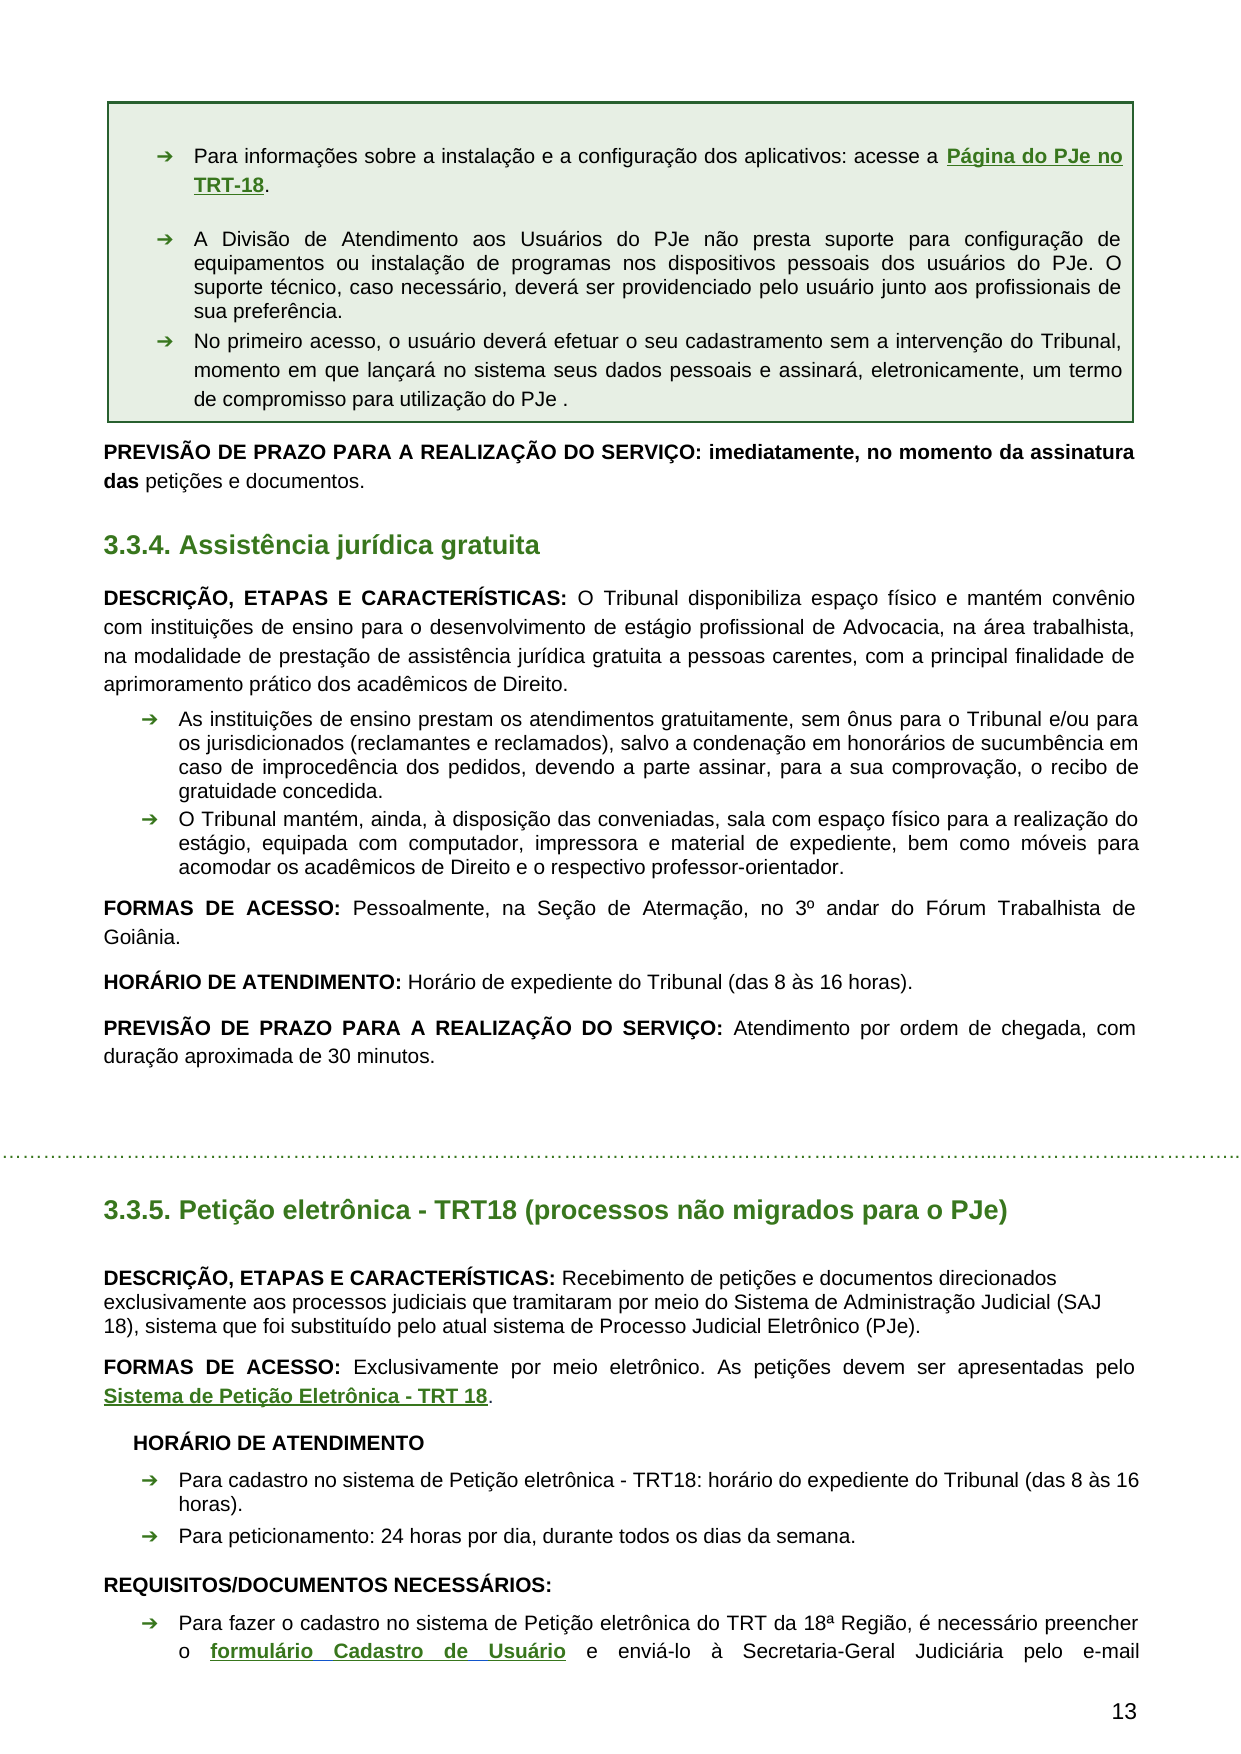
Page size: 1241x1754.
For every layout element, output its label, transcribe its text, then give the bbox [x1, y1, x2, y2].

table_header OBSERVAÇÕES: Para informações sobre a instalação e a configuração dos aplicativos: acesse a Página do PJe no TRT-18. A Divisão de Atendimento aos Usuários do PJe não presta suporte para configuração de equipamentos ou instalação de programas nos dispositivos pessoais dos usuários do PJe. O suporte técnico, caso necessário, deverá ser providenciado pelo usuário junto aos profissionais de sua preferência. No primeiro acesso, o usuário deverá efetuar o seu cadastramento sem a intervenção do Tribunal, momento em que lançará no sistema seus dados pessoais e assinará, eletronicamente, um termo de compromisso para utilização do PJe . [109, 104, 1132, 421]
text PREVISÃO DE PRAZO PARA A REALIZAÇÃO DO SERVIÇO: Atendimento por ordem de chegada, com duração aproximada de 30 minutos. [103, 1015, 1136, 1068]
text HORÁRIO DE ATENDIMENTO: Horário de expediente do Tribunal (das 8 às 16 horas). [103, 970, 1136, 994]
text ……………………………………………………………………………………………………………………………...………………....………….. [0, 1139, 1240, 1163]
list O Tribunal mantém, ainda, à disposição das conveniadas, sala com espaço físico para a realização do estágio, equipada com computador, impressora e material de expediente, bem como móveis para acomodar os acadêmicos de Direito e o respectivo professor-orientador. [141, 807, 1140, 879]
list Para fazer o cadastro no sistema de Petição eletrônica do TRT da 18ª Região, é necessário preencher o formulário Cadastro de Usuário e enviá-lo à Secretaria-Geral Judiciária pelo e-mail [141, 1610, 1140, 1663]
text HORÁRIO DE ATENDIMENTO [133, 1431, 1136, 1455]
subtitle 3.3.4. Assistência jurídica gratuita [103, 529, 1136, 560]
text FORMAS DE ACESSO: Pessoalmente, na Seção de Atermação, no 3º andar do Fórum Trabalhista de Goiânia. [103, 896, 1136, 948]
list Para cadastro no sistema de Petição eletrônica - TRT18: horário do expediente do Tribunal (das 8 às 16 horas). [141, 1468, 1140, 1516]
text DESCRIÇÃO, ETAPAS E CARACTERÍSTICAS: Recebimento de petições e documentos direcionados exclusivamente aos processos judiciais que tramitaram por meio do Sistema de Administração Judicial (SAJ 18), sistema que foi substituído pelo atual sistema de Processo Judicial Eletrônico (PJe). [103, 1266, 1136, 1338]
text FORMAS DE ACESSO: Exclusivamente por meio eletrônico. As petições devem ser apresentadas pelo Sistema de Petição Eletrônica - TRT 18. [103, 1355, 1136, 1407]
text REQUISITOS/DOCUMENTOS NECESSÁRIOS: [103, 1573, 1136, 1597]
subtitle 3.3.5. Petição eletrônica - TRT18 (processos não migrados para o PJe) [103, 1194, 1136, 1226]
list Para peticionamento: 24 horas por dia, durante todos os dias da semana. [141, 1524, 1140, 1548]
list As instituições de ensino prestam os atendimentos gratuitamente, sem ônus para o Tribunal e/ou para os jurisdicionados (reclamantes e reclamados), salvo a condenação em honorários de sucumbência em caso de improcedência dos pedidos, devendo a parte assinar, para a sua comprovação, o recibo de gratuidade concedida. [141, 707, 1140, 803]
text PREVISÃO DE PRAZO PARA A REALIZAÇÃO DO SERVIÇO: imediatamente, no momento da assinatura das petições e documentos. [103, 440, 1136, 493]
text DESCRIÇÃO, ETAPAS E CARACTERÍSTICAS: O Tribunal disponibiliza espaço físico e mantém convênio com instituições de ensino para o desenvolvimento de estágio profissional de Advocacia, na área trabalhista, na modalidade de prestação de assistência jurídica gratuita a pessoas carentes, com a principal finalidade de aprimoramento prático dos acadêmicos de Direito. [103, 586, 1136, 696]
